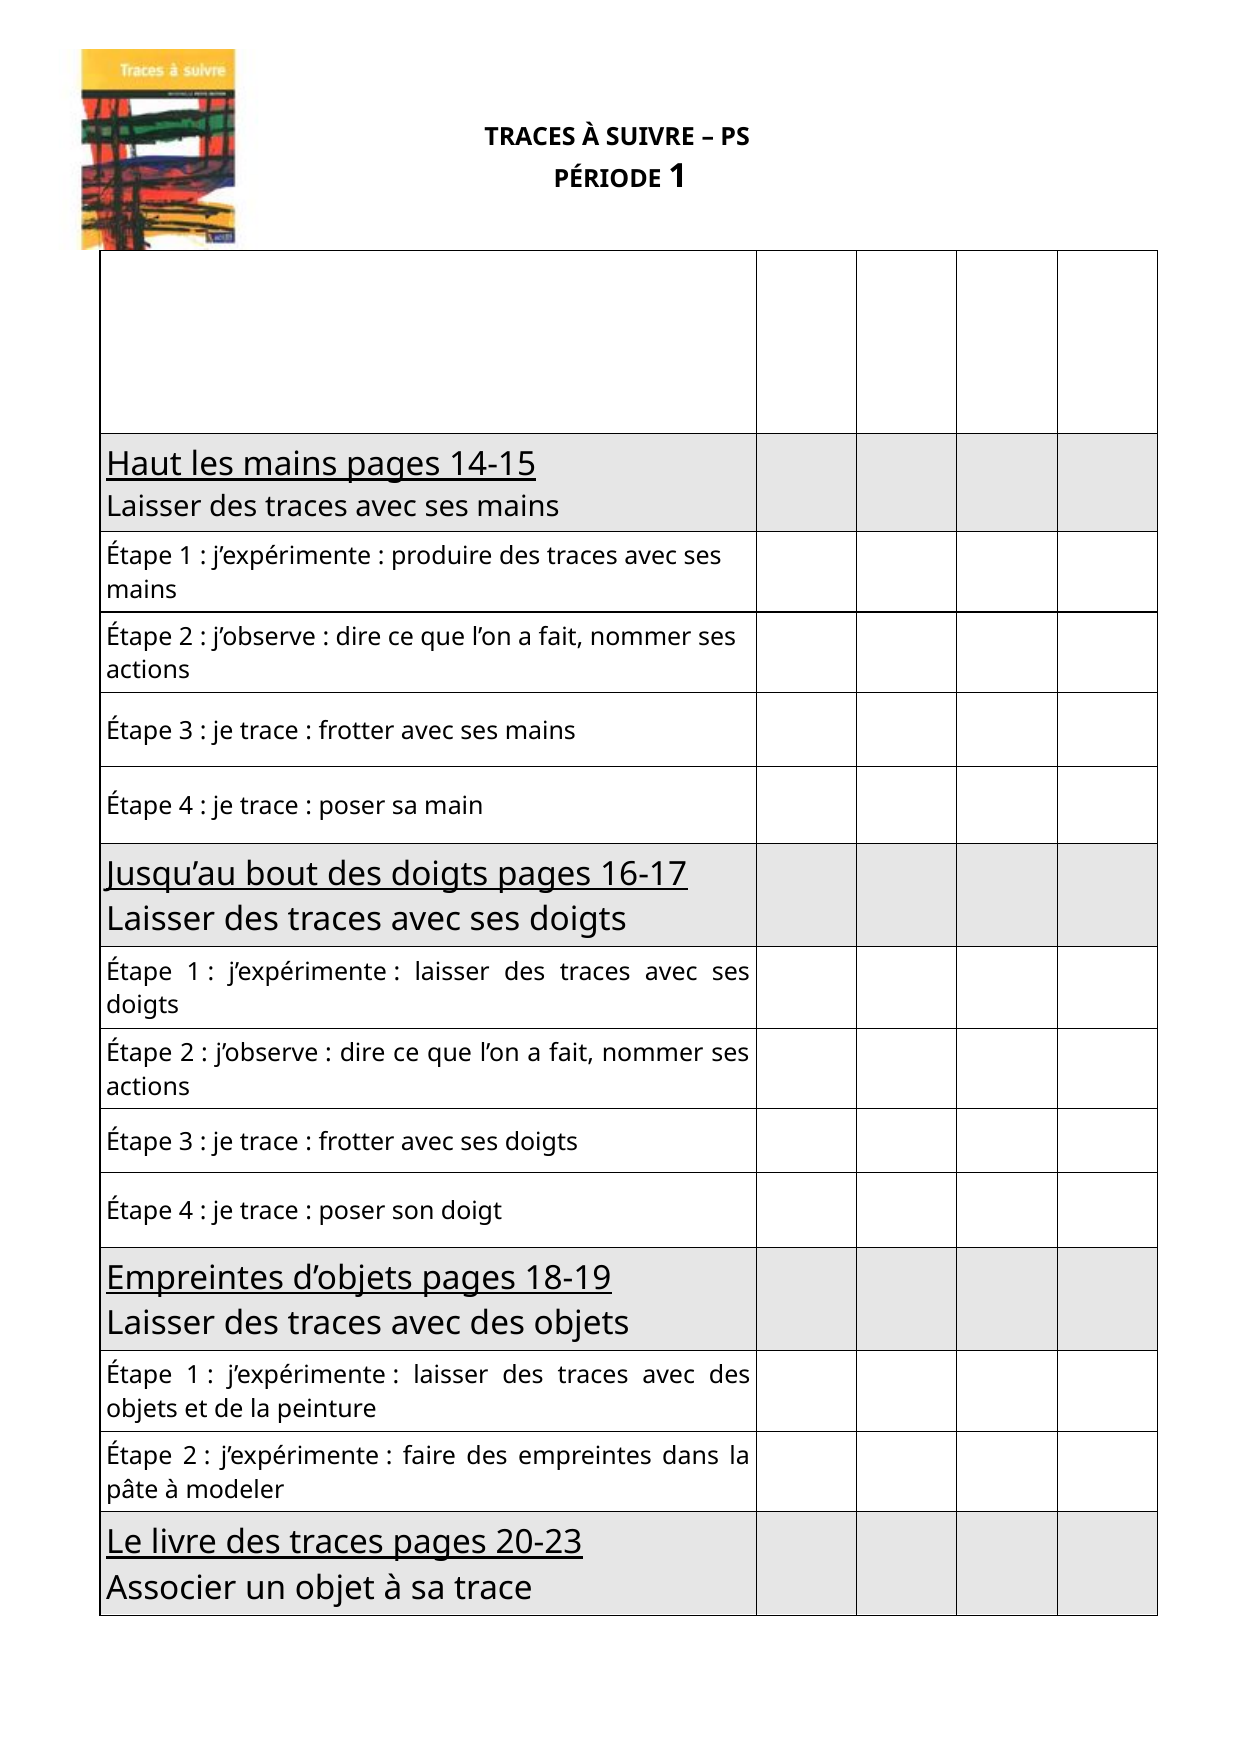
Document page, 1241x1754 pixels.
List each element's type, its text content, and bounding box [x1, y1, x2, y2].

table_cell [1058, 532, 1157, 611]
table_cell Étape 1 : j’expérimente : laisser des traces avec ses doigts [101, 947, 756, 1027]
table_cell Étape 3 : je trace : frotter avec ses mains [101, 693, 756, 766]
table_cell [1058, 844, 1157, 946]
table_cell [957, 1351, 1057, 1431]
table_cell [1058, 1029, 1157, 1108]
table_cell [857, 693, 956, 766]
table_cell [857, 532, 956, 611]
table_cell Haut les mains pages 14-15 Laisser des traces avec ses mains [101, 434, 756, 531]
table_cell [1058, 434, 1157, 531]
table_cell [957, 1109, 1057, 1172]
table_cell [857, 1173, 956, 1247]
table_cell [957, 1173, 1057, 1247]
table_cell Étape 4 : je trace : poser sa main [101, 767, 756, 843]
table_cell [957, 693, 1057, 766]
table_cell [857, 1351, 956, 1431]
table_cell [757, 1351, 856, 1431]
table_cell [957, 613, 1057, 692]
table_cell [757, 434, 856, 531]
table_cell [957, 532, 1057, 611]
table_cell Étape 1 : j’expérimente : produire des traces avec ses mains [101, 532, 756, 611]
table_cell [857, 1109, 956, 1172]
table_cell [857, 947, 956, 1027]
table_cell [957, 1029, 1057, 1108]
table_cell [757, 1432, 856, 1511]
table_cell [1058, 1173, 1157, 1247]
table_header [757, 251, 856, 433]
table_header [1058, 251, 1157, 433]
table_cell [757, 613, 856, 692]
table_cell Étape 2 : j’observe : dire ce que l’on a fait, nommer ses actions [101, 1029, 756, 1108]
table_cell Étape 3 : je trace : frotter avec ses doigts [101, 1109, 756, 1172]
table_cell Étape 2 : j’expérimente : faire des empreintes dans la pâte à modeler [101, 1432, 756, 1511]
table_cell Le livre des traces pages 20-23 Associer un objet à sa trace [101, 1512, 756, 1614]
table_cell [957, 844, 1057, 946]
table_cell [1058, 693, 1157, 766]
table_cell Étape 1 : j’expérimente : laisser des traces avec des objets et de la peinture [101, 1351, 756, 1431]
table_cell [757, 767, 856, 843]
table_cell [757, 693, 856, 766]
table_cell [857, 844, 956, 946]
table_header [101, 251, 756, 433]
table_cell [757, 532, 856, 611]
table_cell Jusqu’au bout des doigts pages 16-17 Laisser des traces avec ses doigts [101, 844, 756, 946]
table_cell [857, 1029, 956, 1108]
table_cell [757, 1512, 856, 1614]
table_cell Empreintes d’objets pages 18-19 Laisser des traces avec des objets [101, 1248, 756, 1350]
table_cell Étape 2 : j’observe : dire ce que l’on a fait, nommer ses actions [101, 613, 756, 692]
table_header [857, 251, 956, 433]
text TRACES À SUIVRE – PS [259, 118, 1122, 152]
table_cell [757, 1173, 856, 1247]
table_cell [857, 1432, 956, 1511]
table_cell [857, 1248, 956, 1350]
table_cell [757, 1109, 856, 1172]
table_cell [1058, 1512, 1157, 1614]
table_cell [857, 767, 956, 843]
table_cell [757, 844, 856, 946]
table_cell [857, 613, 956, 692]
table_cell [1058, 947, 1157, 1027]
table_cell [1058, 1432, 1157, 1511]
table_cell [1058, 1351, 1157, 1431]
table_cell [1058, 1248, 1157, 1350]
picture [58, 49, 259, 250]
table_cell [757, 947, 856, 1027]
table_cell Étape 4 : je trace : poser son doigt [101, 1173, 756, 1247]
table_cell [957, 1248, 1057, 1350]
table_cell [957, 434, 1057, 531]
table_cell [757, 1248, 856, 1350]
table_cell [957, 1512, 1057, 1614]
table_cell [957, 1432, 1057, 1511]
table_cell [1058, 767, 1157, 843]
table_cell [757, 1029, 856, 1108]
table_cell [857, 1512, 956, 1614]
table_cell [957, 947, 1057, 1027]
table_header [957, 251, 1057, 433]
table_cell [1058, 1109, 1157, 1172]
table_cell [857, 434, 956, 531]
text PÉRIODE 1 [259, 152, 1122, 198]
table_cell [1058, 613, 1157, 692]
table_cell [957, 767, 1057, 843]
